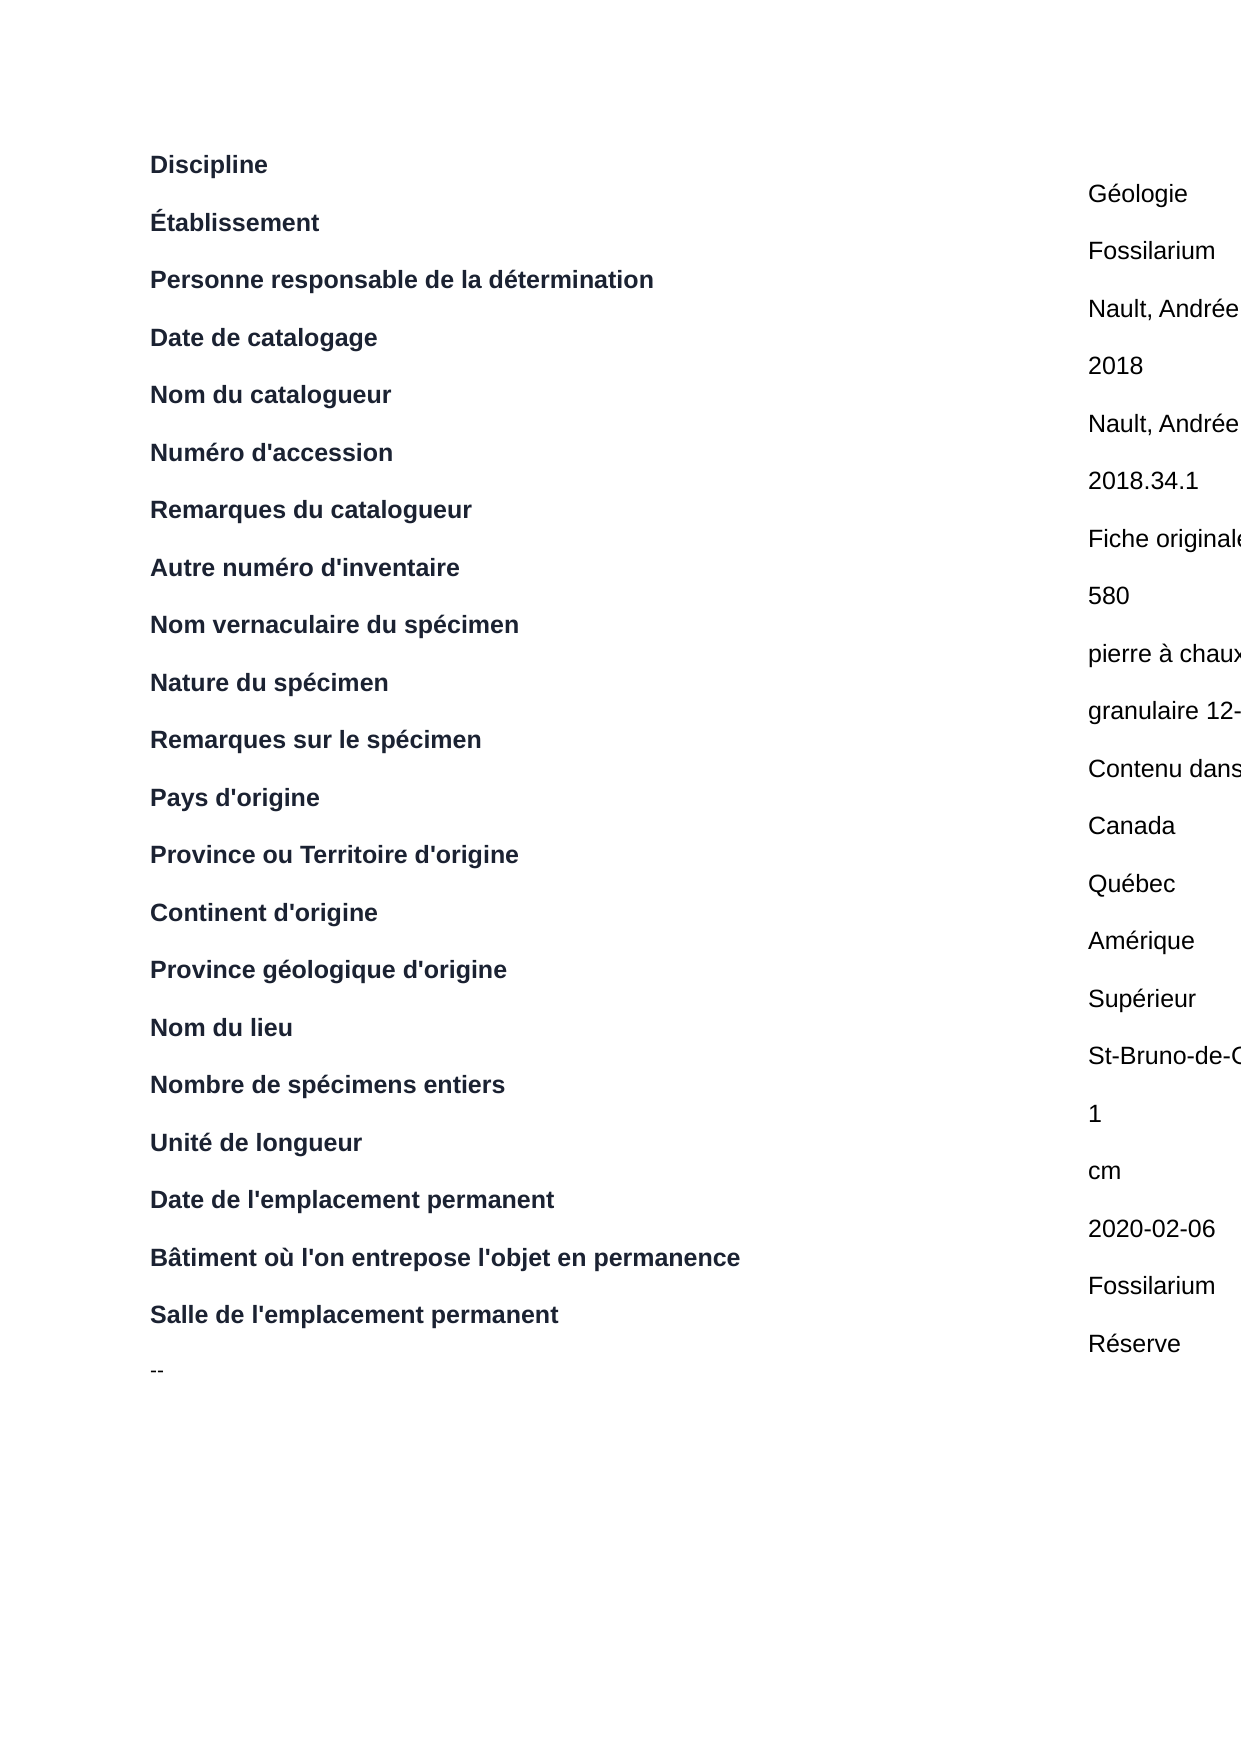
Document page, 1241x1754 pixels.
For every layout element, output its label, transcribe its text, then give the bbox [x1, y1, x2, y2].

text Numéro d'accession [150, 437, 1090, 466]
text 2018 [1088, 351, 1240, 380]
text Personne responsable de la détermination [150, 265, 1090, 294]
text 580 [1088, 581, 1240, 610]
text Nature du spécimen [150, 667, 1090, 696]
text Unité de longueur [150, 1127, 1090, 1156]
text Fossilarium [1088, 1271, 1240, 1300]
text Remarques sur le spécimen [150, 725, 1090, 754]
text Canada [1088, 811, 1240, 840]
text 1 [1088, 1099, 1240, 1127]
text Amérique [1088, 926, 1240, 955]
text Nom du catalogueur [150, 380, 1090, 409]
text Remarques du catalogueur [150, 495, 1090, 524]
text Nom vernaculaire du spécimen [150, 610, 1090, 639]
text Fossilarium [1088, 236, 1240, 265]
text cm [1088, 1156, 1240, 1185]
text 2020-02-06 [1088, 1214, 1240, 1242]
text Québec [1088, 869, 1240, 897]
text Province ou Territoire d'origine [150, 840, 1090, 869]
text Nault, Andrée [1088, 409, 1240, 437]
text Salle de l'emplacement permanent [150, 1300, 1090, 1329]
text Fiche originale introuvable [1088, 524, 1240, 552]
text Contenu dans un pot de vitre [1088, 754, 1240, 782]
text Supérieur [1088, 984, 1240, 1012]
text Autre numéro d'inventaire [150, 552, 1090, 581]
text Pays d'origine [150, 782, 1090, 811]
text 2018.34.1 [1088, 466, 1240, 495]
text Nom du lieu [150, 1012, 1090, 1041]
text Date de catalogage [150, 322, 1090, 351]
text Réserve [1088, 1329, 1240, 1357]
text St-Bruno-de-Guigues [1088, 1041, 1240, 1070]
text Date de l'emplacement permanent [150, 1185, 1090, 1214]
text Discipline [150, 150, 1090, 179]
text Géologie [1088, 179, 1240, 207]
text Bâtiment où l'on entrepose l'objet en permanence [150, 1242, 1090, 1271]
text Nombre de spécimens entiers [150, 1070, 1090, 1099]
text Continent d'origine [150, 897, 1090, 926]
text pierre à chaux dolomitique [1088, 639, 1240, 667]
text Province géologique d'origine [150, 955, 1090, 984]
text Nault, Andrée [1088, 294, 1240, 322]
text granulaire 12-24 mailles [1088, 696, 1240, 725]
text Établissement [150, 207, 1090, 236]
text -- [150, 1357, 1090, 1381]
